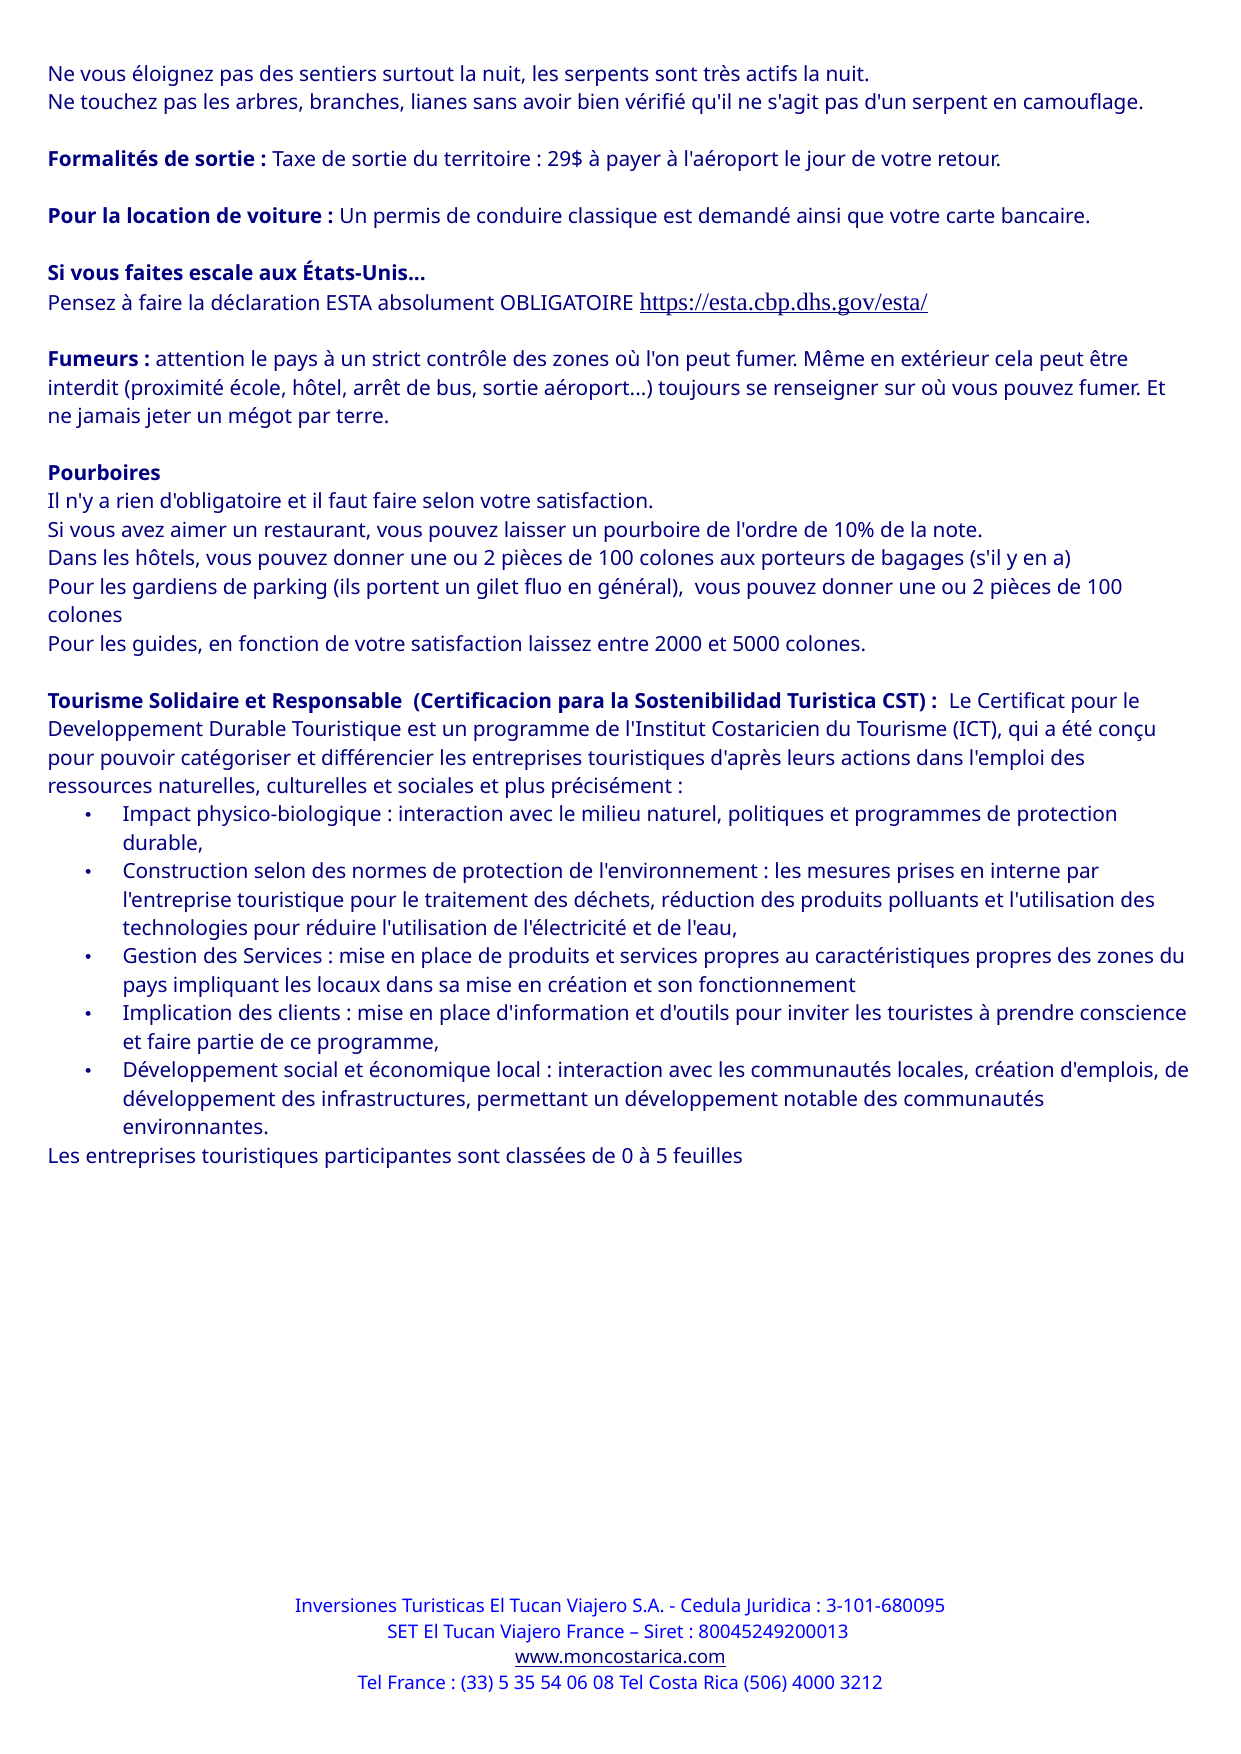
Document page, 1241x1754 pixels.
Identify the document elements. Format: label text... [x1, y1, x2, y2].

list Développement social et économique local : interaction avec les communautés locales, création d'emplois, de développement des infrastructures, permettant un développement notable des communautés environnantes. [85, 1055, 1193, 1141]
text Si vous faites escale aux États-Unis... Pensez à faire la déclaration ESTA absolument OBLIGATOIRE https://esta.cbp.dhs.gov/esta/ [47, 230, 1193, 316]
text Si vous avez aimer un restaurant, vous pouvez laisser un pourboire de l'ordre de 10% de la note. Dans les hôtels, vous pouvez donner une ou 2 pièces de 100 colones aux porteurs de bagages (s'il y en a) [47, 515, 1193, 572]
list Impact physico-biologique : interaction avec le milieu naturel, politiques et programmes de protection durable, [85, 799, 1193, 856]
text Formalités de sortie : Taxe de sortie du territoire : 29$ à payer à l'aéroport le jour de votre retour. [47, 116, 1193, 173]
text Pourboires [47, 458, 1193, 487]
text Il n'y a rien d'obligatoire et il faut faire selon votre satisfaction. [47, 487, 1193, 515]
text Ne vous éloignez pas des sentiers surtout la nuit, les serpents sont très actifs la nuit. [47, 59, 1193, 87]
text Pour la location de voiture : Un permis de conduire classique est demandé ainsi que votre carte bancaire. [47, 201, 1193, 230]
list Construction selon des normes de protection de l'environnement : les mesures prises en interne par l'entreprise touristique pour le traitement des déchets, réduction des produits polluants et l'utilisation des technologies pour réduire l'utilisation de l'électricité et de l'eau, [85, 856, 1193, 942]
text Pour les gardiens de parking (ils portent un gilet fluo en général), vous pouvez donner une ou 2 pièces de 100 colones Pour les guides, en fonction de votre satisfaction laissez entre 2000 et 5000 colones. [47, 572, 1193, 657]
text Fumeurs : attention le pays à un strict contrôle des zones où l'on peut fumer. Même en extérieur cela peut être interdit (proximité école, hôtel, arrêt de bus, sortie aéroport...) toujours se renseigner sur où vous pouvez fumer. Et ne jamais jeter un mégot par terre. [47, 344, 1193, 430]
text Les entreprises touristiques participantes sont classées de 0 à 5 feuilles [47, 1141, 1217, 1169]
text Tourisme Solidaire et Responsable (Certificacion para la Sostenibilidad Turistica CST) : Le Certificat pour le Developpement Durable Touristique est un programme de l'Institut Costaricien du Tourisme (ICT), qui a été conçu pour pouvoir catégoriser et différencier les entreprises touristiques d'après leurs actions dans l'emploi des ressources naturelles, culturelles et sociales et plus précisément : [47, 686, 1193, 799]
list Gestion des Services : mise en place de produits et services propres au caractéristiques propres des zones du pays impliquant les locaux dans sa mise en création et son fonctionnement [85, 942, 1193, 998]
text Ne touchez pas les arbres, branches, lianes sans avoir bien vérifié qu'il ne s'agit pas d'un serpent en camouflage. [47, 87, 1193, 116]
list Implication des clients : mise en place d'information et d'outils pour inviter les touristes à prendre conscience et faire partie de ce programme, [85, 998, 1193, 1055]
